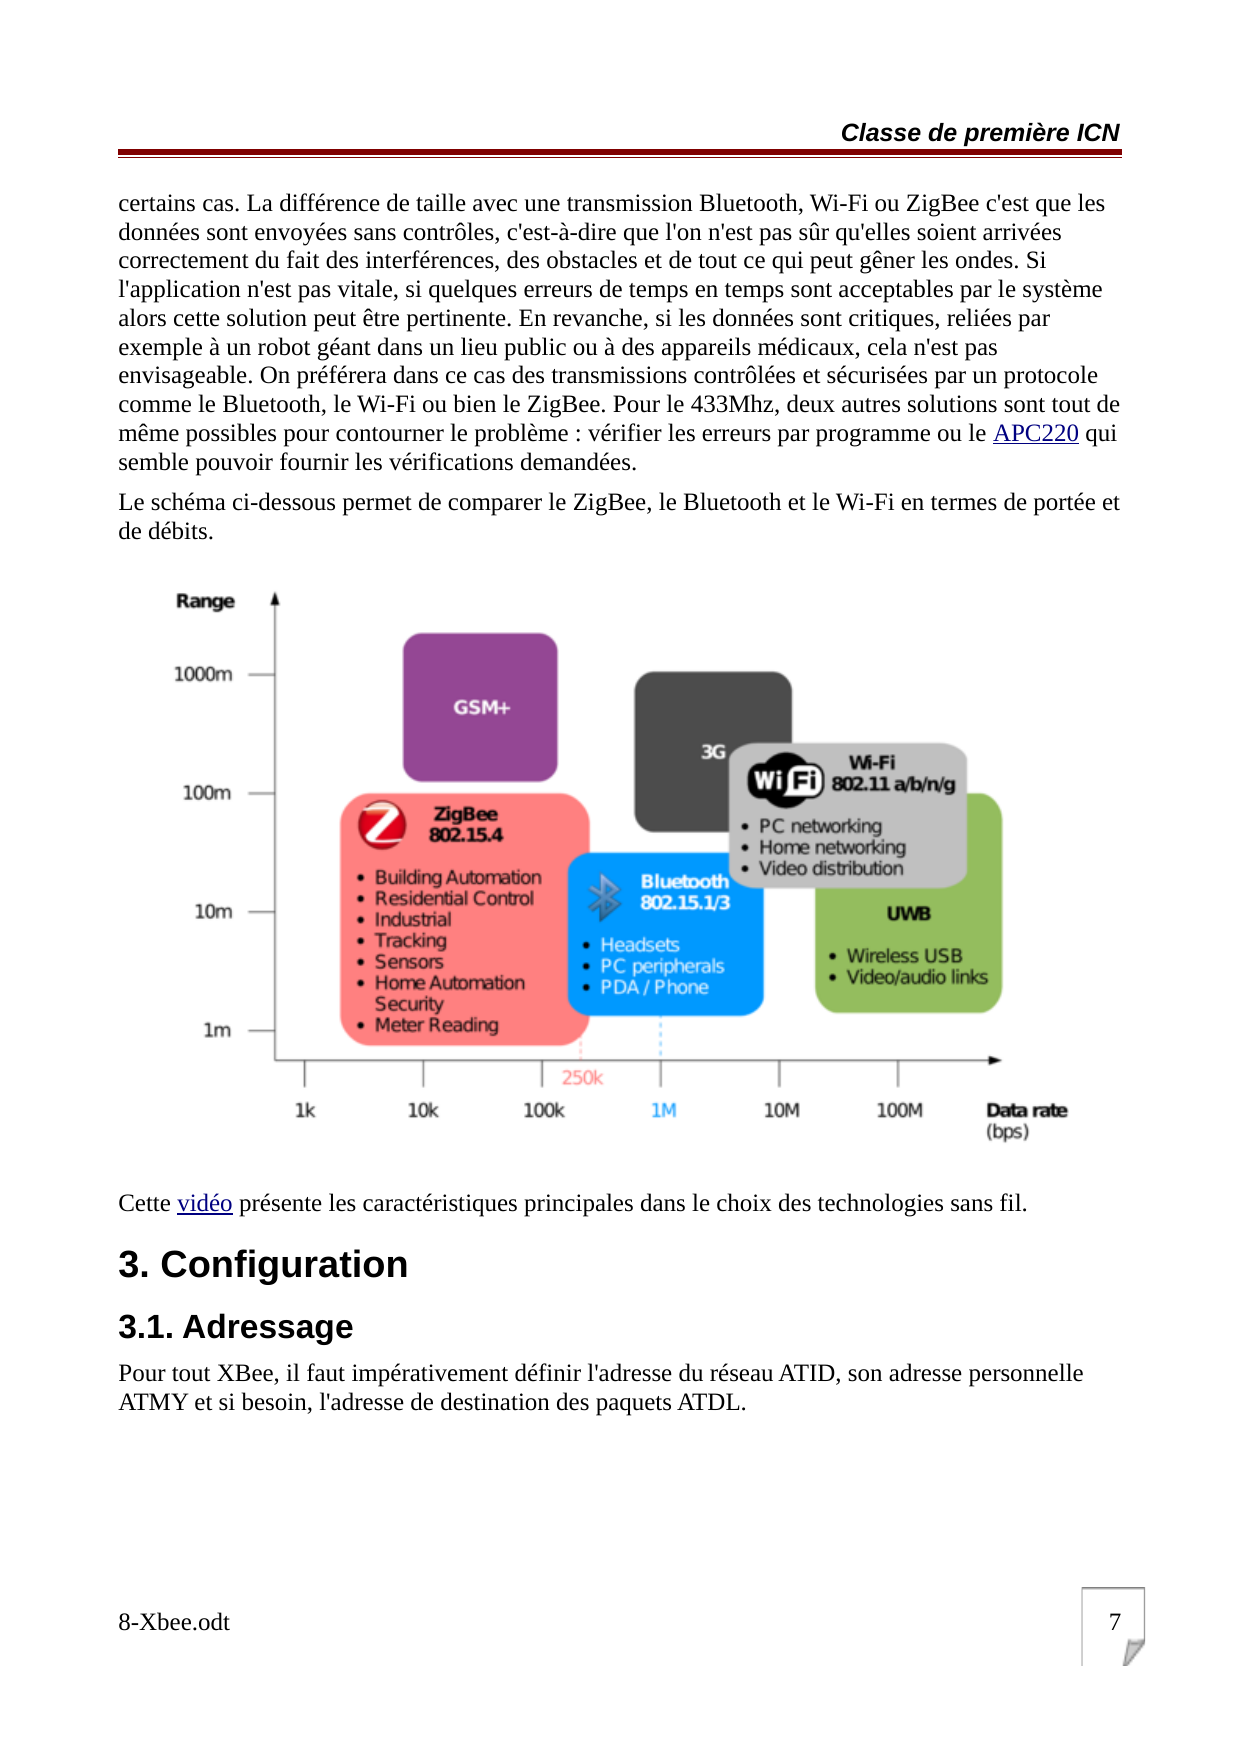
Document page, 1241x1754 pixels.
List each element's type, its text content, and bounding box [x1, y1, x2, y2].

picture [135, 556, 1105, 1177]
text Le schéma ci-dessous permet de comparer le ZigBee, le Bluetooth et le Wi-Fi en termes de portée et de débits. [118, 487, 1122, 544]
subtitle 3. Configuration [118, 1242, 1122, 1286]
text certains cas. La différence de taille avec une transmission Bluetooth, Wi-Fi ou ZigBee c'est que les données sont envoyées sans contrôles, c'est-à-dire que l'on n'est pas sûr qu'elles soient arrivées correctement du fait des interférences, des obstacles et de tout ce qui peut gêner les ondes. Si l'application n'est pas vitale, si quelques erreurs de temps en temps sont acceptables par le système alors cette solution peut être pertinente. En revanche, si les données sont critiques, reliées par exemple à un robot géant dans un lieu public ou à des appareils médicaux, cela n'est pas envisageable. On préférera dans ce cas des transmissions contrôlées et sécurisées par un protocole comme le Bluetooth, le Wi-Fi ou bien le ZigBee. Pour le 433Mhz, deux autres solutions sont tout de même possibles pour contourner le problème : vérifier les erreurs par programme ou le APC220 qui semble pouvoir fournir les vérifications demandées. [118, 188, 1122, 475]
text Cette vidéo présente les caractéristiques principales dans le choix des technologies sans fil. [118, 1188, 1122, 1217]
text Pour tout XBee, il faut impérativement définir l'adresse du réseau ATID, son adresse personnelle ATMY et si besoin, l'adresse de destination des paquets ATDL. [118, 1358, 1122, 1415]
subtitle 3.1. Adressage [118, 1307, 1122, 1345]
